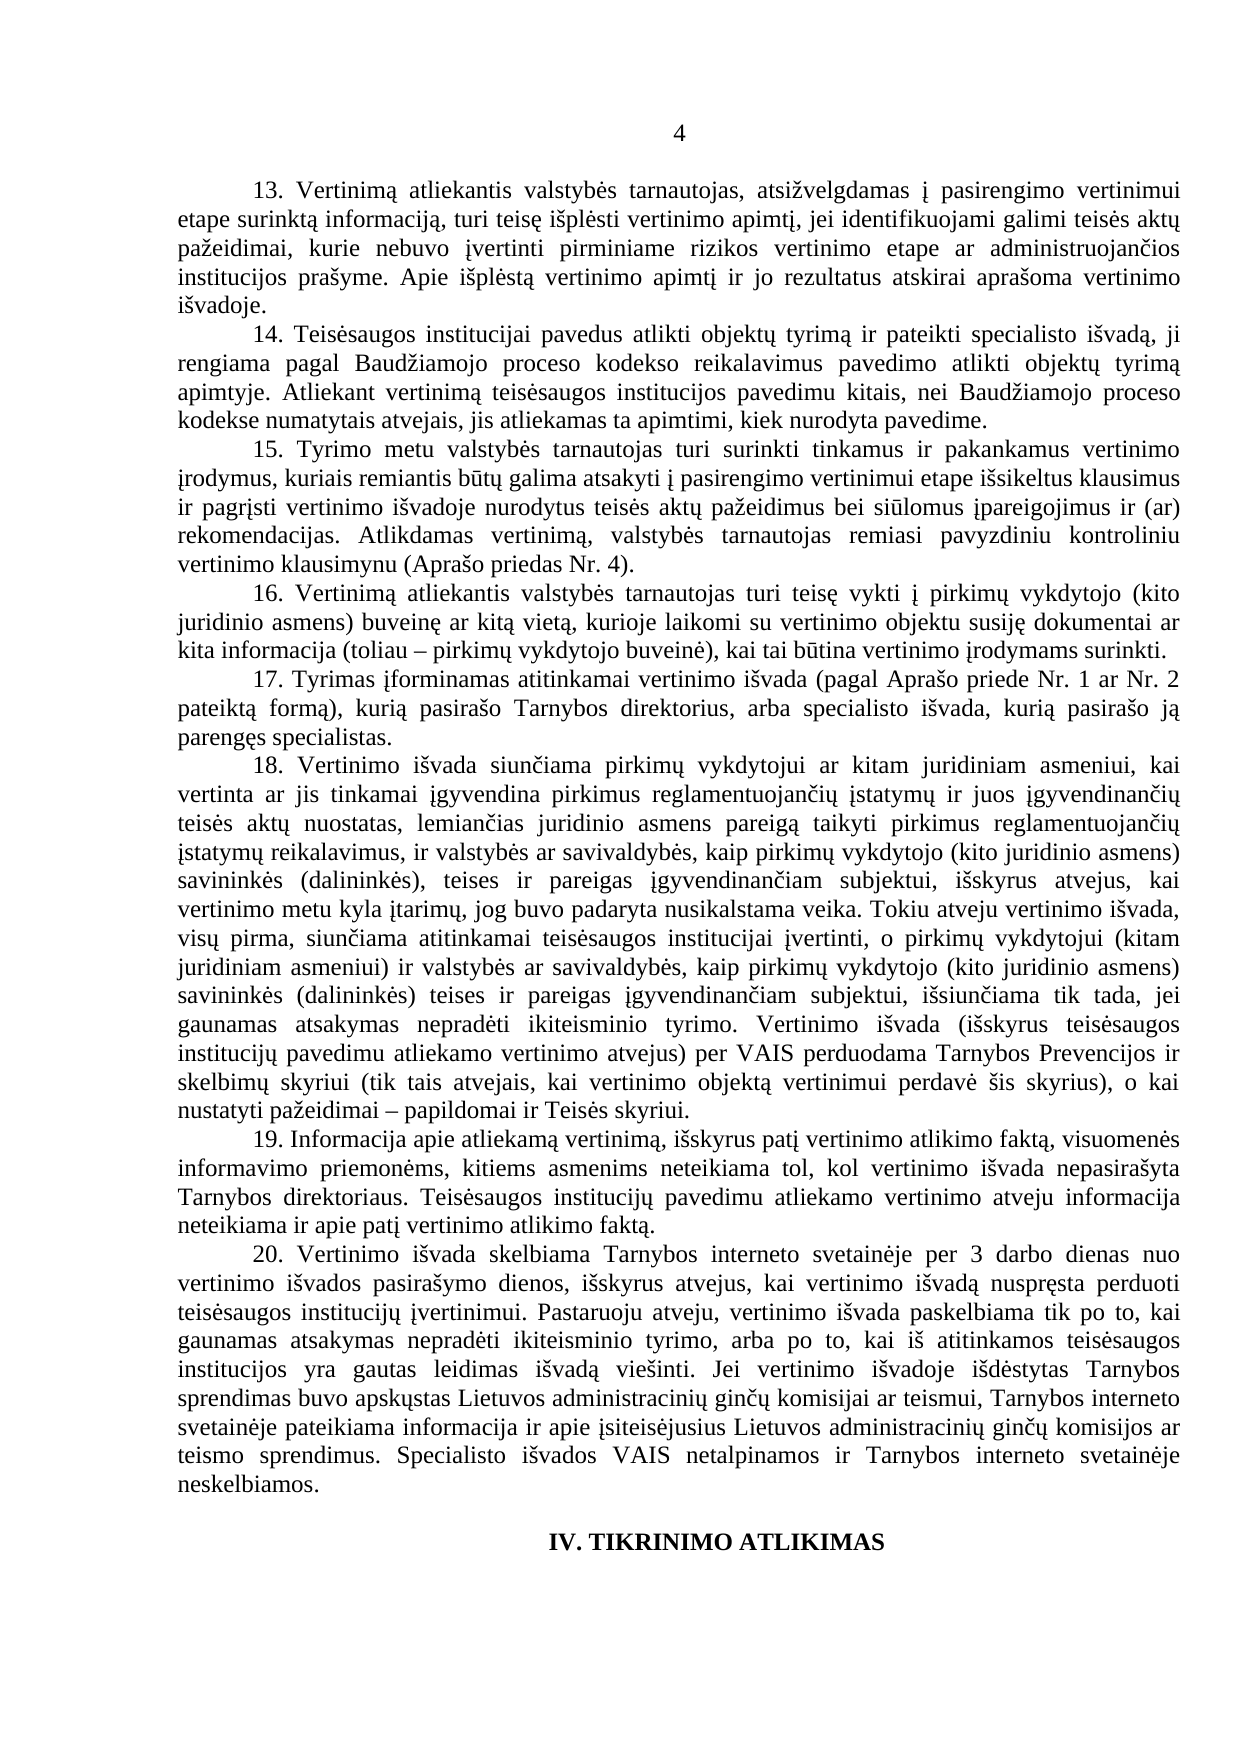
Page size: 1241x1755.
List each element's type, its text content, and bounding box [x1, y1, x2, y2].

text 13. Vertinimą atliekantis valstybės tarnautojas, atsižvelgdamas į pasirengimo vertinimui etape surinktą informaciją, turi teisę išplėsti vertinimo apimtį, jei identifikuojami galimi teisės aktų pažeidimai, kurie nebuvo įvertinti pirminiame rizikos vertinimo etape ar administruojančios institucijos prašyme. Apie išplėstą vertinimo apimtį ir jo rezultatus atskirai aprašoma vertinimo išvadoje. [177, 176, 1181, 319]
text IV. TIKRINIMO ATLIKIMAS [177, 1527, 1181, 1556]
text 17. Tyrimas įforminamas atitinkamai vertinimo išvada (pagal Aprašo priede Nr. 1 ar Nr. 2 pateiktą formą), kurią pasirašo Tarnybos direktorius, arba specialisto išvada, kurią pasirašo ją parengęs specialistas. [177, 664, 1181, 751]
text 19. Informacija apie atliekamą vertinimą, išskyrus patį vertinimo atlikimo faktą, visuomenės informavimo priemonėms, kitiems asmenims neteikiama tol, kol vertinimo išvada nepasirašyta Tarnybos direktoriaus. Teisėsaugos institucijų pavedimu atliekamo vertinimo atveju informacija neteikiama ir apie patį vertinimo atlikimo faktą. [177, 1124, 1181, 1239]
text 14. Teisėsaugos institucijai pavedus atlikti objektų tyrimą ir pateikti specialisto išvadą, ji rengiama pagal Baudžiamojo proceso kodekso reikalavimus pavedimo atlikti objektų tyrimą apimtyje. Atliekant vertinimą teisėsaugos institucijos pavedimu kitais, nei Baudžiamojo proceso kodekse numatytais atvejais, jis atliekamas ta apimtimi, kiek nurodyta pavedime. [177, 319, 1181, 434]
text 16. Vertinimą atliekantis valstybės tarnautojas turi teisę vykti į pirkimų vykdytojo (kito juridinio asmens) buveinę ar kitą vietą, kurioje laikomi su vertinimo objektu susiję dokumentai ar kita informacija (toliau – pirkimų vykdytojo buveinė), kai tai būtina vertinimo įrodymams surinkti. [177, 578, 1181, 664]
text 20. Vertinimo išvada skelbiama Tarnybos interneto svetainėje per 3 darbo dienas nuo vertinimo išvados pasirašymo dienos, išskyrus atvejus, kai vertinimo išvadą nuspręsta perduoti teisėsaugos institucijų įvertinimui. Pastaruoju atveju, vertinimo išvada paskelbiama tik po to, kai gaunamas atsakymas nepradėti ikiteisminio tyrimo, arba po to, kai iš atitinkamos teisėsaugos institucijos yra gautas leidimas išvadą viešinti. Jei vertinimo išvadoje išdėstytas Tarnybos sprendimas buvo apskųstas Lietuvos administracinių ginčų komisijai ar teismui, Tarnybos interneto svetainėje pateikiama informacija ir apie įsiteisėjusius Lietuvos administracinių ginčų komisijos ar teismo sprendimus. Specialisto išvados VAIS netalpinamos ir Tarnybos interneto svetainėje neskelbiamos. [177, 1239, 1181, 1498]
text 18. Vertinimo išvada siunčiama pirkimų vykdytojui ar kitam juridiniam asmeniui, kai vertinta ar jis tinkamai įgyvendina pirkimus reglamentuojančių įstatymų ir juos įgyvendinančių teisės aktų nuostatas, lemiančias juridinio asmens pareigą taikyti pirkimus reglamentuojančių įstatymų reikalavimus, ir valstybės ar savivaldybės, kaip pirkimų vykdytojo (kito juridinio asmens) savininkės (dalininkės), teises ir pareigas įgyvendinančiam subjektui, išskyrus atvejus, kai vertinimo metu kyla įtarimų, jog buvo padaryta nusikalstama veika. Tokiu atveju vertinimo išvada, visų pirma, siunčiama atitinkamai teisėsaugos institucijai įvertinti, o pirkimų vykdytojui (kitam juridiniam asmeniui) ir valstybės ar savivaldybės, kaip pirkimų vykdytojo (kito juridinio asmens) savininkės (dalininkės) teises ir pareigas įgyvendinančiam subjektui, išsiunčiama tik tada, jei gaunamas atsakymas nepradėti ikiteisminio tyrimo. Vertinimo išvada (išskyrus teisėsaugos institucijų pavedimu atliekamo vertinimo atvejus) per VAIS perduodama Tarnybos Prevencijos ir skelbimų skyriui (tik tais atvejais, kai vertinimo objektą vertinimui perdavė šis skyrius), o kai nustatyti pažeidimai – papildomai ir Teisės skyriui. [177, 751, 1181, 1124]
text 15. Tyrimo metu valstybės tarnautojas turi surinkti tinkamus ir pakankamus vertinimo įrodymus, kuriais remiantis būtų galima atsakyti į pasirengimo vertinimui etape išsikeltus klausimus ir pagrįsti vertinimo išvadoje nurodytus teisės aktų pažeidimus bei siūlomus įpareigojimus ir (ar) rekomendacijas. Atlikdamas vertinimą, valstybės tarnautojas remiasi pavyzdiniu kontroliniu vertinimo klausimynu (Aprašo priedas Nr. 4). [177, 434, 1181, 578]
